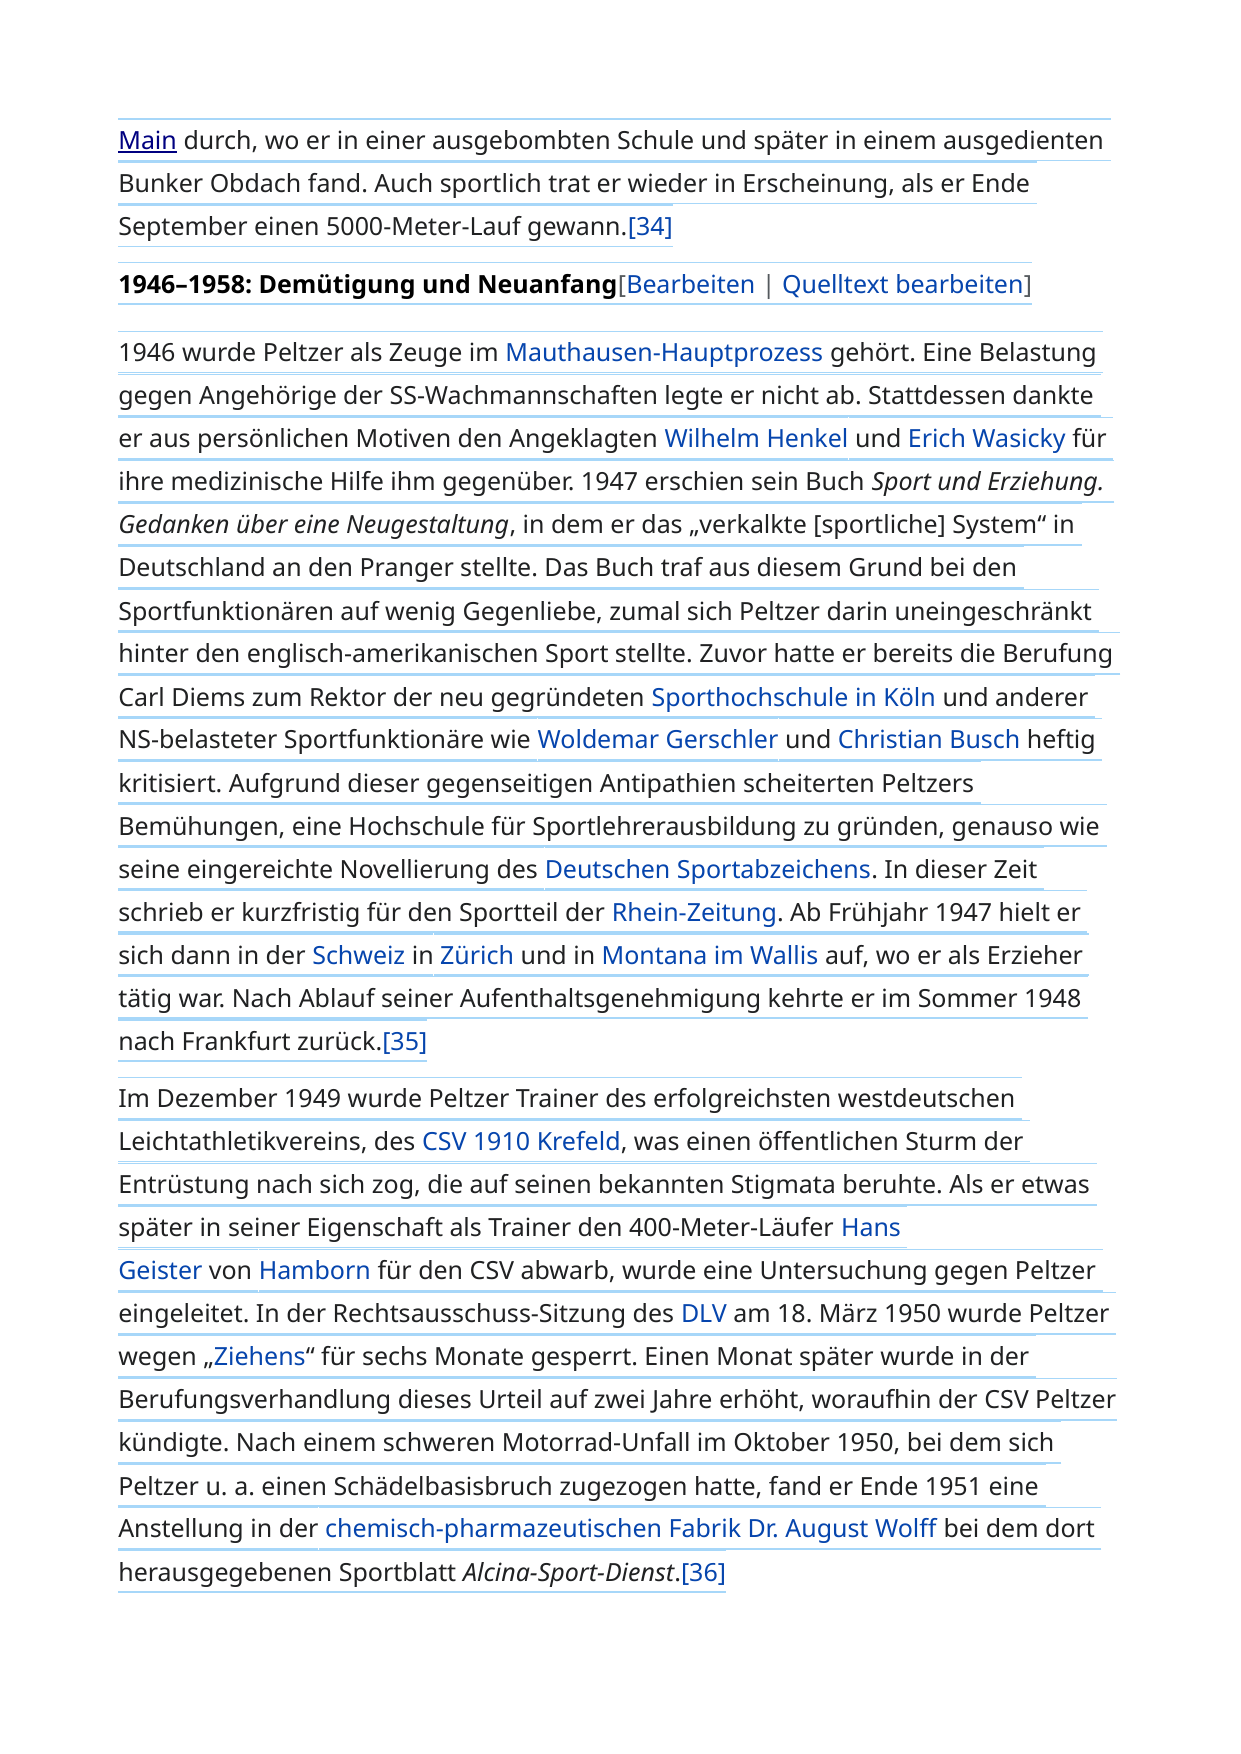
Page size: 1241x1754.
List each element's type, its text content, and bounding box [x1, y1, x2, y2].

subtitle 1946–1958: Demütigung und Neuanfang[Bearbeiten | Quelltext bearbeiten] [118, 262, 1122, 305]
text Im Dezember 1949 wurde Peltzer Trainer des erfolgreichsten westdeutschen Leichtathletikvereins, des CSV 1910 Krefeld, was einen öffentlichen Sturm der Entrüstung nach sich zog, die auf seinen bekannten Stigmata beruhte. Als er etwas später in seiner Eigenschaft als Trainer den 400-Meter-Läufer Hans Geister von Hamborn für den CSV abwarb, wurde eine Untersuchung gegen Peltzer eingeleitet. In der Rechtsausschuss-Sitzung des DLV am 18. März 1950 wurde Peltzer wegen „Ziehens“ für sechs Monate gesperrt. Einen Monat später wurde in der Berufungsverhandlung dieses Urteil auf zwei Jahre erhöht, woraufhin der CSV Peltzer kündigte. Nach einem schweren Motorrad-Unfall im Oktober 1950, bei dem sich Peltzer u. a. einen Schädelbasisbruch zugezogen hatte, fand er Ende 1951 eine Anstellung in der chemisch-pharmazeutischen Fabrik Dr. August Wolff bei dem dort herausgegebenen Sportblatt Alcina-Sport-Dienst.[36] [118, 1076, 1122, 1593]
text 1946 wurde Peltzer als Zeuge im Mauthausen-Hauptprozess gehört. Eine Belastung gegen Angehörige der SS-Wachmannschaften legte er nicht ab. Stattdessen dankte er aus persönlichen Motiven den Angeklagten Wilhelm Henkel und Erich Wasicky für ihre medizinische Hilfe ihm gegenüber. 1947 erschien sein Buch Sport und Erziehung. Gedanken über eine Neugestaltung, in dem er das „verkalkte [sportliche] System“ in Deutschland an den Pranger stellte. Das Buch traf aus diesem Grund bei den Sportfunktionären auf wenig Gegenliebe, zumal sich Peltzer darin uneingeschränkt hinter den englisch-amerikanischen Sport stellte. Zuvor hatte er bereits die Berufung Carl Diems zum Rektor der neu gegründeten Sporthochschule in Köln und anderer NS-belasteter Sportfunktionäre wie Woldemar Gerschler und Christian Busch heftig kritisiert. Aufgrund dieser gegenseitigen Antipathien scheiterten Peltzers Bemühungen, eine Hochschule für Sportlehrerausbildung zu gründen, genauso wie seine eingereichte Novellierung des Deutschen Sportabzeichens. In dieser Zeit schrieb er kurzfristig für den Sportteil der Rhein-Zeitung. Ab Frühjahr 1947 hielt er sich dann in der Schweiz in Zürich und in Montana im Wallis auf, wo er als Erzieher tätig war. Nach Ablauf seiner Aufenthaltsgenehmigung kehrte er im Sommer 1948 nach Frankfurt zurück.[35] [118, 331, 1122, 1062]
text Main durch, wo er in einer ausgebombten Schule und später in einem ausgedienten Bunker Obdach fand. Auch sportlich trat er wieder in Erscheinung, als er Ende September einen 5000-Meter-Lauf gewann.[34] [118, 118, 1122, 247]
